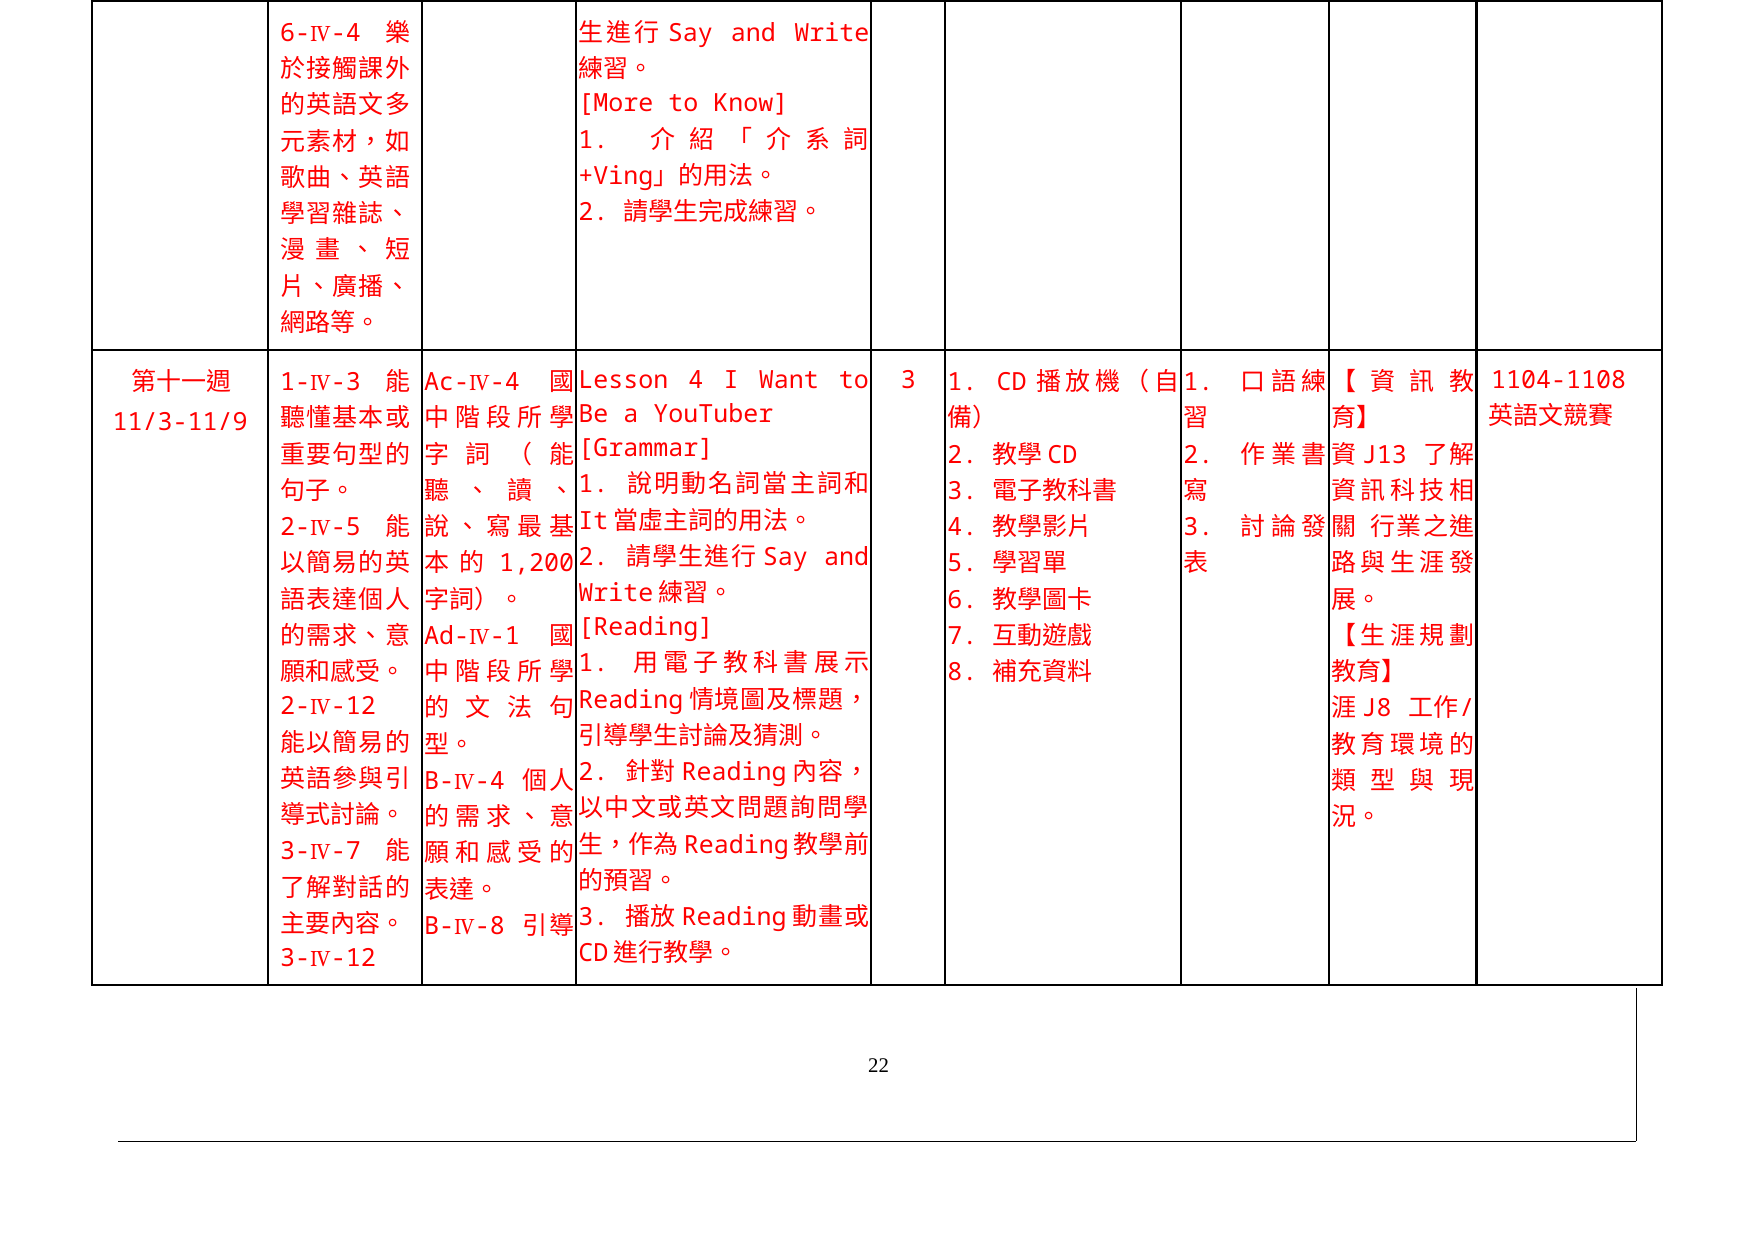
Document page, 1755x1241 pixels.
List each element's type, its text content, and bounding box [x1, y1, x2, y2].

table_cell [1478, 2, 1661, 349]
table_cell [1182, 2, 1328, 349]
table_cell 【資訊教育】 資J13 了解資訊科技相關 行業之進路與生涯發展。 【生涯規劃教育】 涯J8 工作/教育環境的類型與現況。 [1330, 351, 1475, 984]
table_cell Ac-Ⅳ-4 國中階段所學字詞（能聽、讀、說、寫最基本的1,200字詞）。 Ad-Ⅳ-1 國中階段所學的文法句型。 B-Ⅳ-4 個人的需求、意願和感受的表達。 B-Ⅳ-8 引導 [423, 351, 575, 984]
table_cell 3 [872, 351, 944, 984]
table_cell 1104-1108英語文競賽 [1478, 351, 1661, 984]
table_cell 1. CD播放機（自備） 2. 教學CD 3. 電子教科書 4. 教學影片 5. 學習單 6. 教學圖卡 7. 互動遊戲 8. 補充資料 [946, 351, 1180, 984]
table_cell 1. 口語練習 2. 作業書寫 3. 討論發表 [1182, 351, 1328, 984]
table_cell [423, 2, 575, 349]
table_cell 生進行Say and Write練習。 [More to Know] 1. 介紹「介系詞+Ving」的用法。 2. 請學生完成練習。 [577, 2, 870, 349]
table_cell 1-Ⅳ-3 能聽懂基本或重要句型的句子。 2-Ⅳ-5 能以簡易的英語表達個人的需求、意願和感受。 2-Ⅳ-12 能以簡易的英語參與引導式討論。 3-Ⅳ-7 能了解對話的主要內容。 3-Ⅳ-12 [269, 351, 421, 984]
table_cell [1330, 2, 1475, 349]
table_cell 第十一週11/3-11/9 [93, 351, 267, 984]
table_cell Lesson 4 I Want to Be a YouTuber [Grammar] 1. 說明動名詞當主詞和It當虛主詞的用法。 2. 請學生進行Say and Write練習。 [Reading] 1. 用電子教科書展示Reading情境圖及標題，引導學生討論及猜測。 2. 針對Reading內容，以中文或英文問題詢問學生，作為Reading教學前的預習。 3. 播放Reading動畫或CD進行教學。 [577, 351, 870, 984]
table_cell [93, 2, 267, 349]
table_cell [946, 2, 1180, 349]
table_cell 6-Ⅳ-4 樂於接觸課外的英語文多元素材，如歌曲、英語學習雜誌、漫畫、短片、廣播、網路等。 [269, 2, 421, 349]
table_cell [872, 2, 944, 349]
